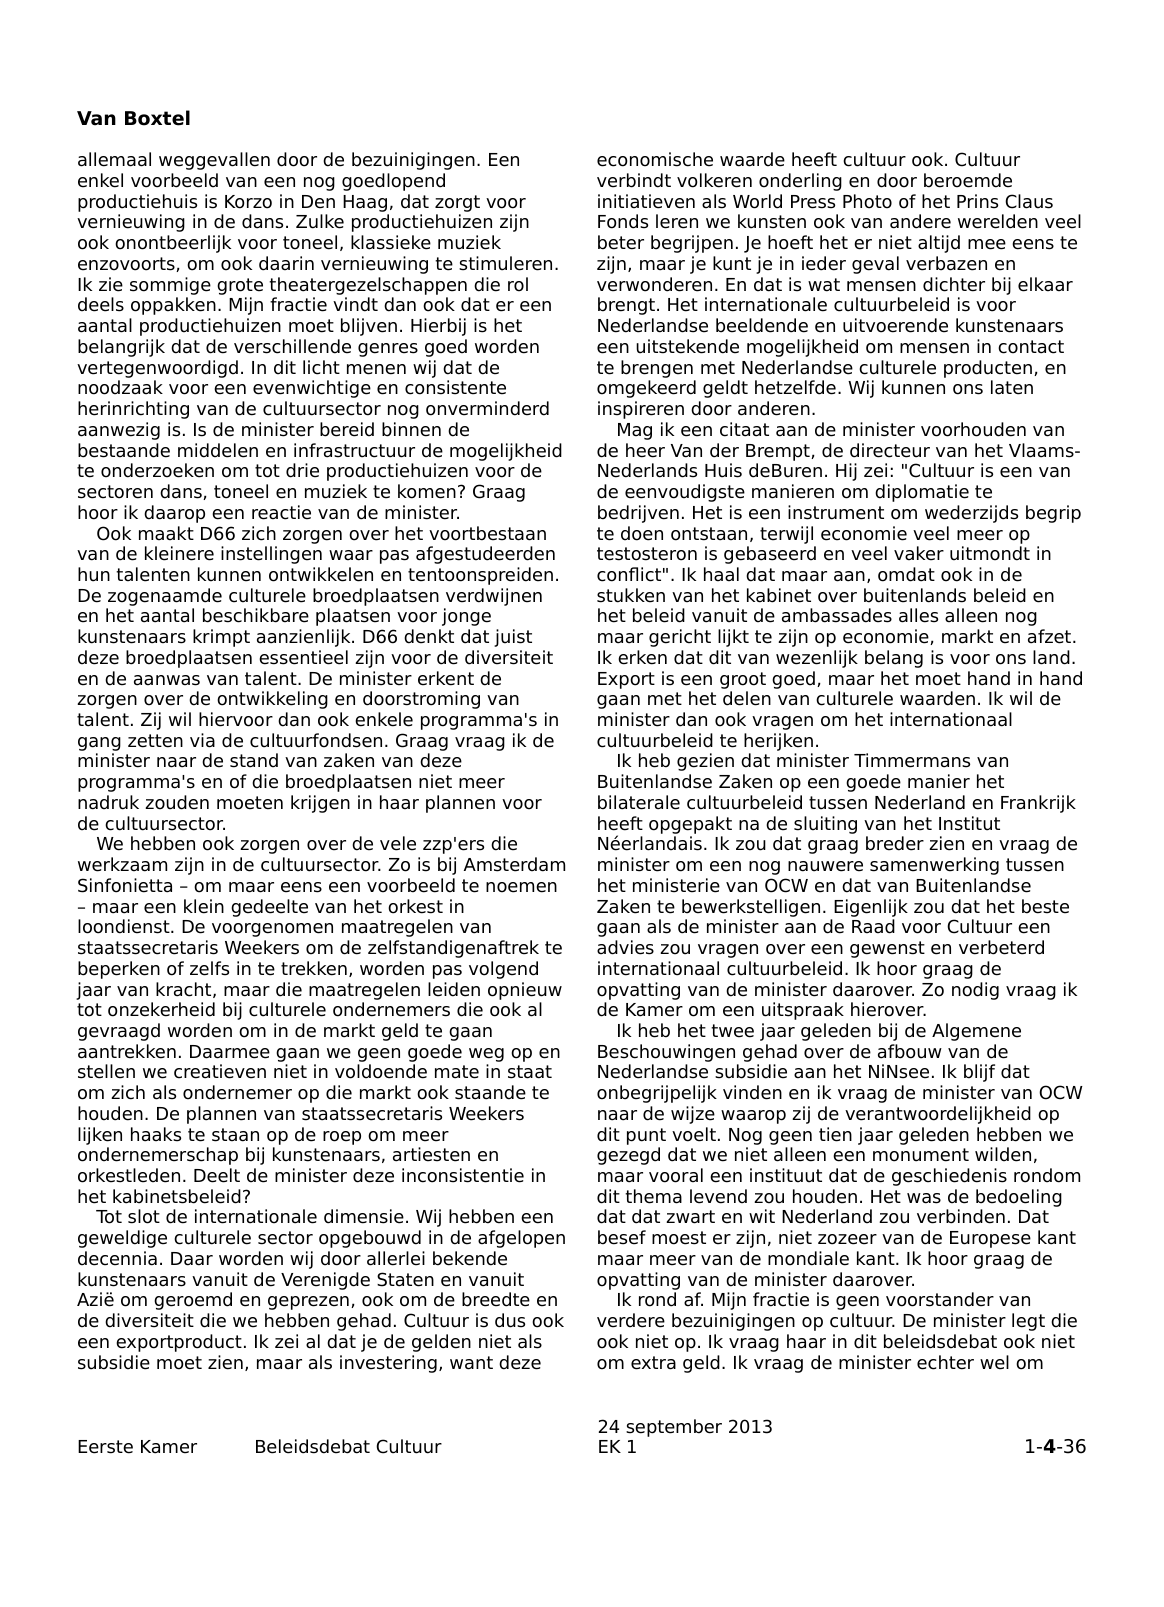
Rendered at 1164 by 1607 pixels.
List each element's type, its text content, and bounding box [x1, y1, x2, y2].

text allemaal weggevallen door de bezuinigingen. Een enkel voorbeeld van een nog goedlopend productiehuis is Korzo in Den Haag, dat zorgt voor vernieuwing in de dans. Zulke productiehuizen zijn ook onontbeerlijk voor toneel, klassieke muziek enzovoorts, om ook daarin vernieuwing te stimuleren. Ik zie sommige grote theatergezelschappen die rol deels oppakken. Mijn fractie vindt dan ook dat er een aantal productiehuizen moet blijven. Hierbij is het belangrijk dat de verschillende genres goed worden vertegenwoordigd. In dit licht menen wij dat de noodzaak voor een evenwichtige en consistente herinrichting van de cultuursector nog onverminderd aanwezig is. Is de minister bereid binnen de bestaande middelen en infrastructuur de mogelijkheid te onderzoeken om tot drie productiehuizen voor de sectoren dans, toneel en muziek te komen? Graag hoor ik daarop een reactie van de minister. [77, 150, 567, 523]
text We hebben ook zorgen over de vele zzp'ers die werkzaam zijn in de cultuursector. Zo is bij Amsterdam Sinfonietta – om maar eens een voorbeeld te noemen – maar een klein gedeelte van het orkest in loondienst. De voorgenomen maatregelen van staatssecretaris Weekers om de zelfstandigenaftrek te beperken of zelfs in te trekken, worden pas volgend jaar van kracht, maar die maatregelen leiden opnieuw tot onzekerheid bij culturele ondernemers die ook al gevraagd worden om in de markt geld te gaan aantrekken. Daarmee gaan we geen goede weg op en stellen we creatieven niet in voldoende mate in staat om zich als ondernemer op die markt ook staande te houden. De plannen van staatssecretaris Weekers lijken haaks te staan op de roep om meer ondernemerschap bij kunstenaars, artiesten en orkestleden. Deelt de minister deze inconsistentie in het kabinetsbeleid? [77, 834, 567, 1207]
text Ook maakt D66 zich zorgen over het voortbestaan van de kleinere instellingen waar pas afgestudeerden hun talenten kunnen ontwikkelen en tentoonspreiden. De zogenaamde culturele broedplaatsen verdwijnen en het aantal beschikbare plaatsen voor jonge kunstenaars krimpt aanzienlijk. D66 denkt dat juist deze broedplaatsen essentieel zijn voor de diversiteit en de aanwas van talent. De minister erkent de zorgen over de ontwikkeling en doorstroming van talent. Zij wil hiervoor dan ook enkele programma's in gang zetten via de cultuurfondsen. Graag vraag ik de minister naar de stand van zaken van deze programma's en of die broedplaatsen niet meer nadruk zouden moeten krijgen in haar plannen voor de cultuursector. [77, 523, 567, 834]
text Ik rond af. Mijn fractie is geen voorstander van verdere bezuinigingen op cultuur. De minister legt die ook niet op. Ik vraag haar in dit beleidsdebat ook niet om extra geld. Ik vraag de minister echter wel om [596, 1290, 1087, 1373]
text Ik heb het twee jaar geleden bij de Algemene Beschouwingen gehad over de afbouw van de Nederlandse subsidie aan het NiNsee. Ik blijf dat onbegrijpelijk vinden en ik vraag de minister van OCW naar de wijze waarop zij de verantwoordelijkheid op dit punt voelt. Nog geen tien jaar geleden hebben we gezegd dat we niet alleen een monument wilden, maar vooral een instituut dat de geschiedenis rondom dit thema levend zou houden. Het was de bedoeling dat dat zwart en wit Nederland zou verbinden. Dat besef moest er zijn, niet zozeer van de Europese kant maar meer van de mondiale kant. Ik hoor graag de opvatting van de minister daarover. [596, 1021, 1087, 1290]
text economische waarde heeft cultuur ook. Cultuur verbindt volkeren onderling en door beroemde initiatieven als World Press Photo of het Prins Claus Fonds leren we kunsten ook van andere werelden veel beter begrijpen. Je hoeft het er niet altijd mee eens te zijn, maar je kunt je in ieder geval verbazen en verwonderen. En dat is wat mensen dichter bij elkaar brengt. Het internationale cultuurbeleid is voor Nederlandse beeldende en uitvoerende kunstenaars een uitstekende mogelijkheid om mensen in contact te brengen met Nederlandse culturele producten, en omgekeerd geldt hetzelfde. Wij kunnen ons laten inspireren door anderen. [596, 150, 1087, 420]
text Mag ik een citaat aan de minister voorhouden van de heer Van der Brempt, de directeur van het Vlaams-Nederlands Huis deBuren. Hij zei: "Cultuur is een van de eenvoudigste manieren om diplomatie te bedrijven. Het is een instrument om wederzijds begrip te doen ontstaan, terwijl economie veel meer op testosteron is gebaseerd en veel vaker uitmondt in conflict". Ik haal dat maar aan, omdat ook in de stukken van het kabinet over buitenlands beleid en het beleid vanuit de ambassades alles alleen nog maar gericht lijkt te zijn op economie, markt en afzet. Ik erken dat dit van wezenlijk belang is voor ons land. Export is een groot goed, maar het moet hand in hand gaan met het delen van culturele waarden. Ik wil de minister dan ook vragen om het internationaal cultuurbeleid te herijken. [596, 420, 1087, 751]
text Ik heb gezien dat minister Timmermans van Buitenlandse Zaken op een goede manier het bilaterale cultuurbeleid tussen Nederland en Frankrijk heeft opgepakt na de sluiting van het Institut Néerlandais. Ik zou dat graag breder zien en vraag de minister om een nog nauwere samenwerking tussen het ministerie van OCW en dat van Buitenlandse Zaken te bewerkstelligen. Eigenlijk zou dat het beste gaan als de minister aan de Raad voor Cultuur een advies zou vragen over een gewenst en verbeterd internationaal cultuurbeleid. Ik hoor graag de opvatting van de minister daarover. Zo nodig vraag ik de Kamer om een uitspraak hierover. [596, 751, 1087, 1021]
text Tot slot de internationale dimensie. Wij hebben een geweldige culturele sector opgebouwd in de afgelopen decennia. Daar worden wij door allerlei bekende kunstenaars vanuit de Verenigde Staten en vanuit Azië om geroemd en geprezen, ook om de breedte en de diversiteit die we hebben gehad. Cultuur is dus ook een exportproduct. Ik zei al dat je de gelden niet als subsidie moet zien, maar als investering, want deze [77, 1207, 567, 1373]
